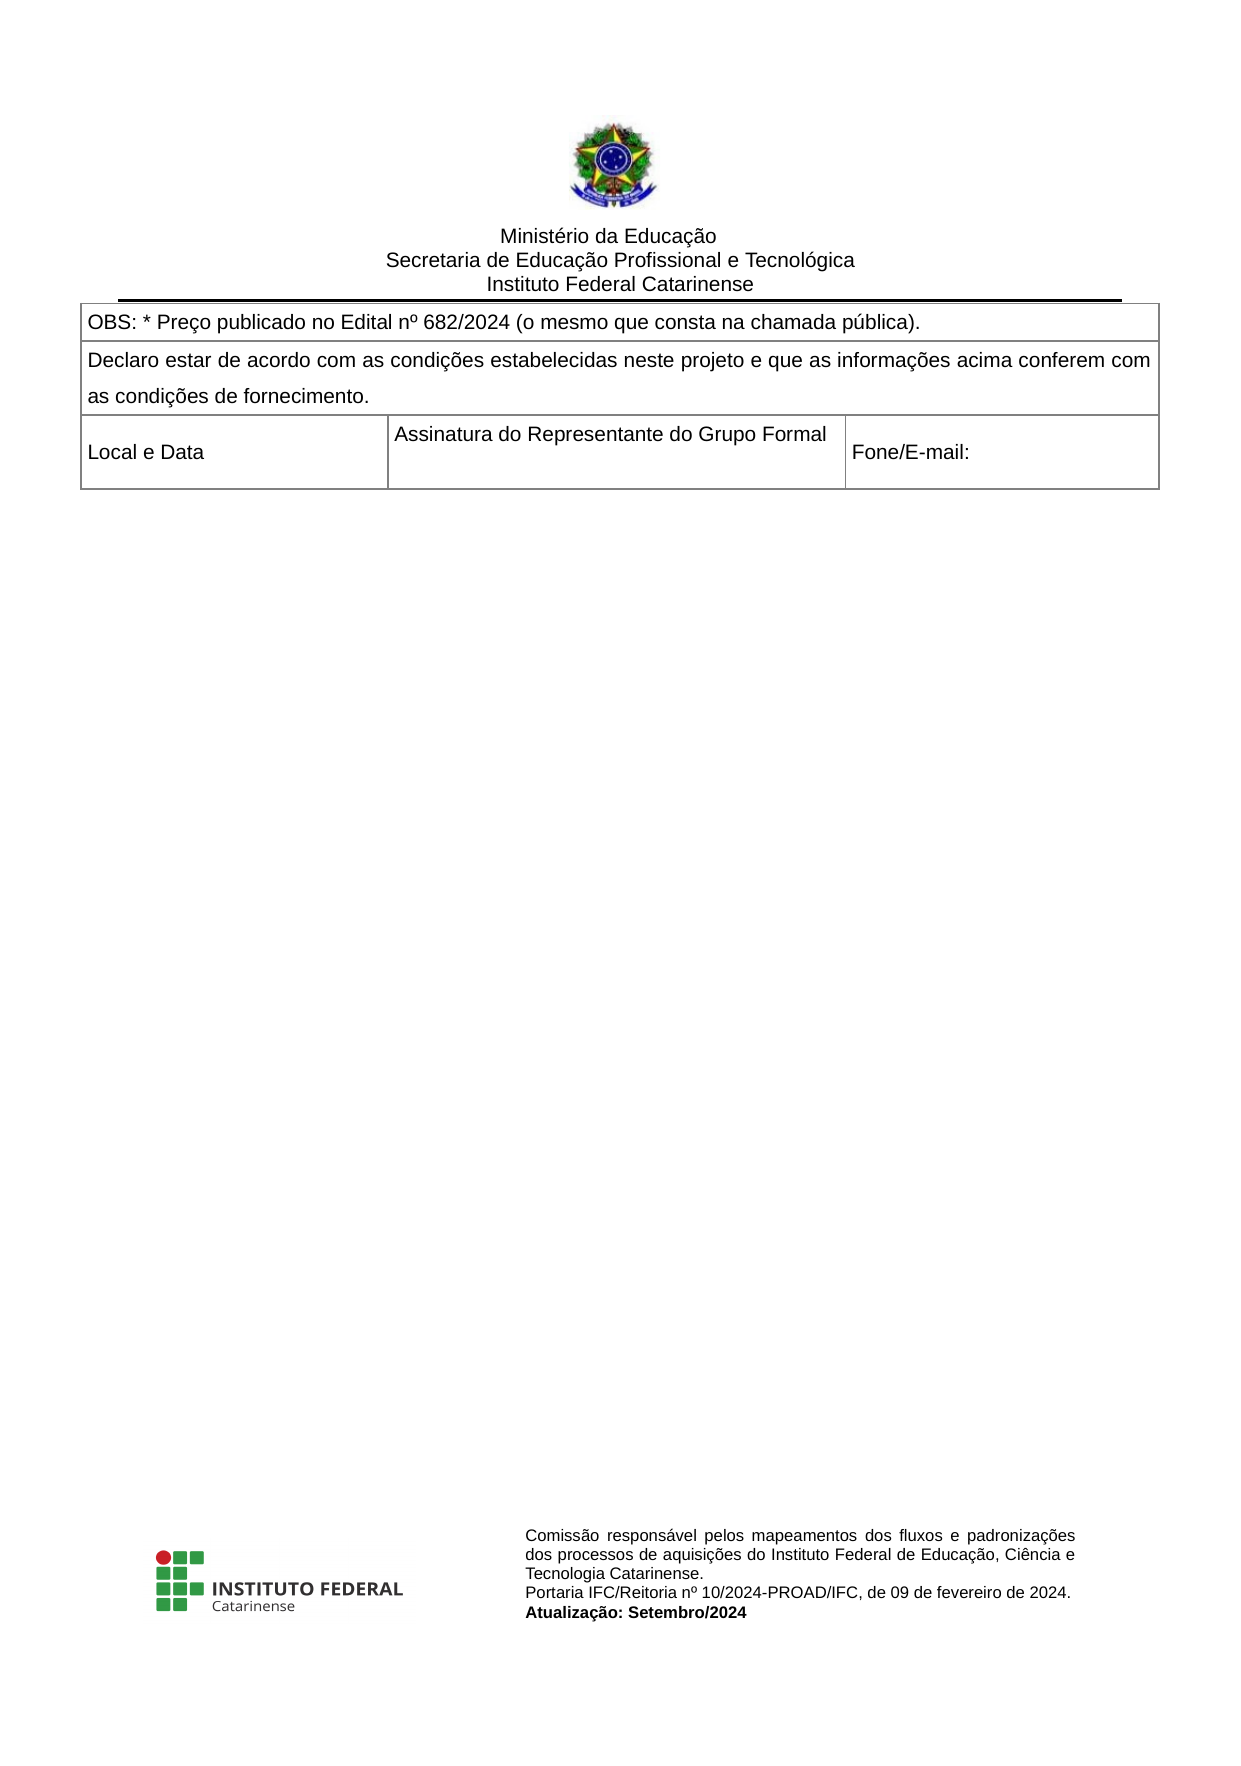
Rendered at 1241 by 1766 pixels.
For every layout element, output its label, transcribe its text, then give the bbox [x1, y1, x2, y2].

picture [142, 1538, 417, 1624]
table_cell Fone/E-mail: [846, 416, 1158, 488]
picture [568, 115, 661, 210]
table_cell Assinatura do Representante do Grupo Formal [389, 416, 845, 488]
table_cell OBS: * Preço publicado no Edital nº 682/2024 (o mesmo que consta na chamada pública). [82, 304, 1158, 340]
table_cell Local e Data [82, 416, 387, 488]
table_cell Declaro estar de acordo com as condições estabelecidas neste projeto e que as informações acima conferem com as condições de fornecimento. [82, 342, 1158, 414]
